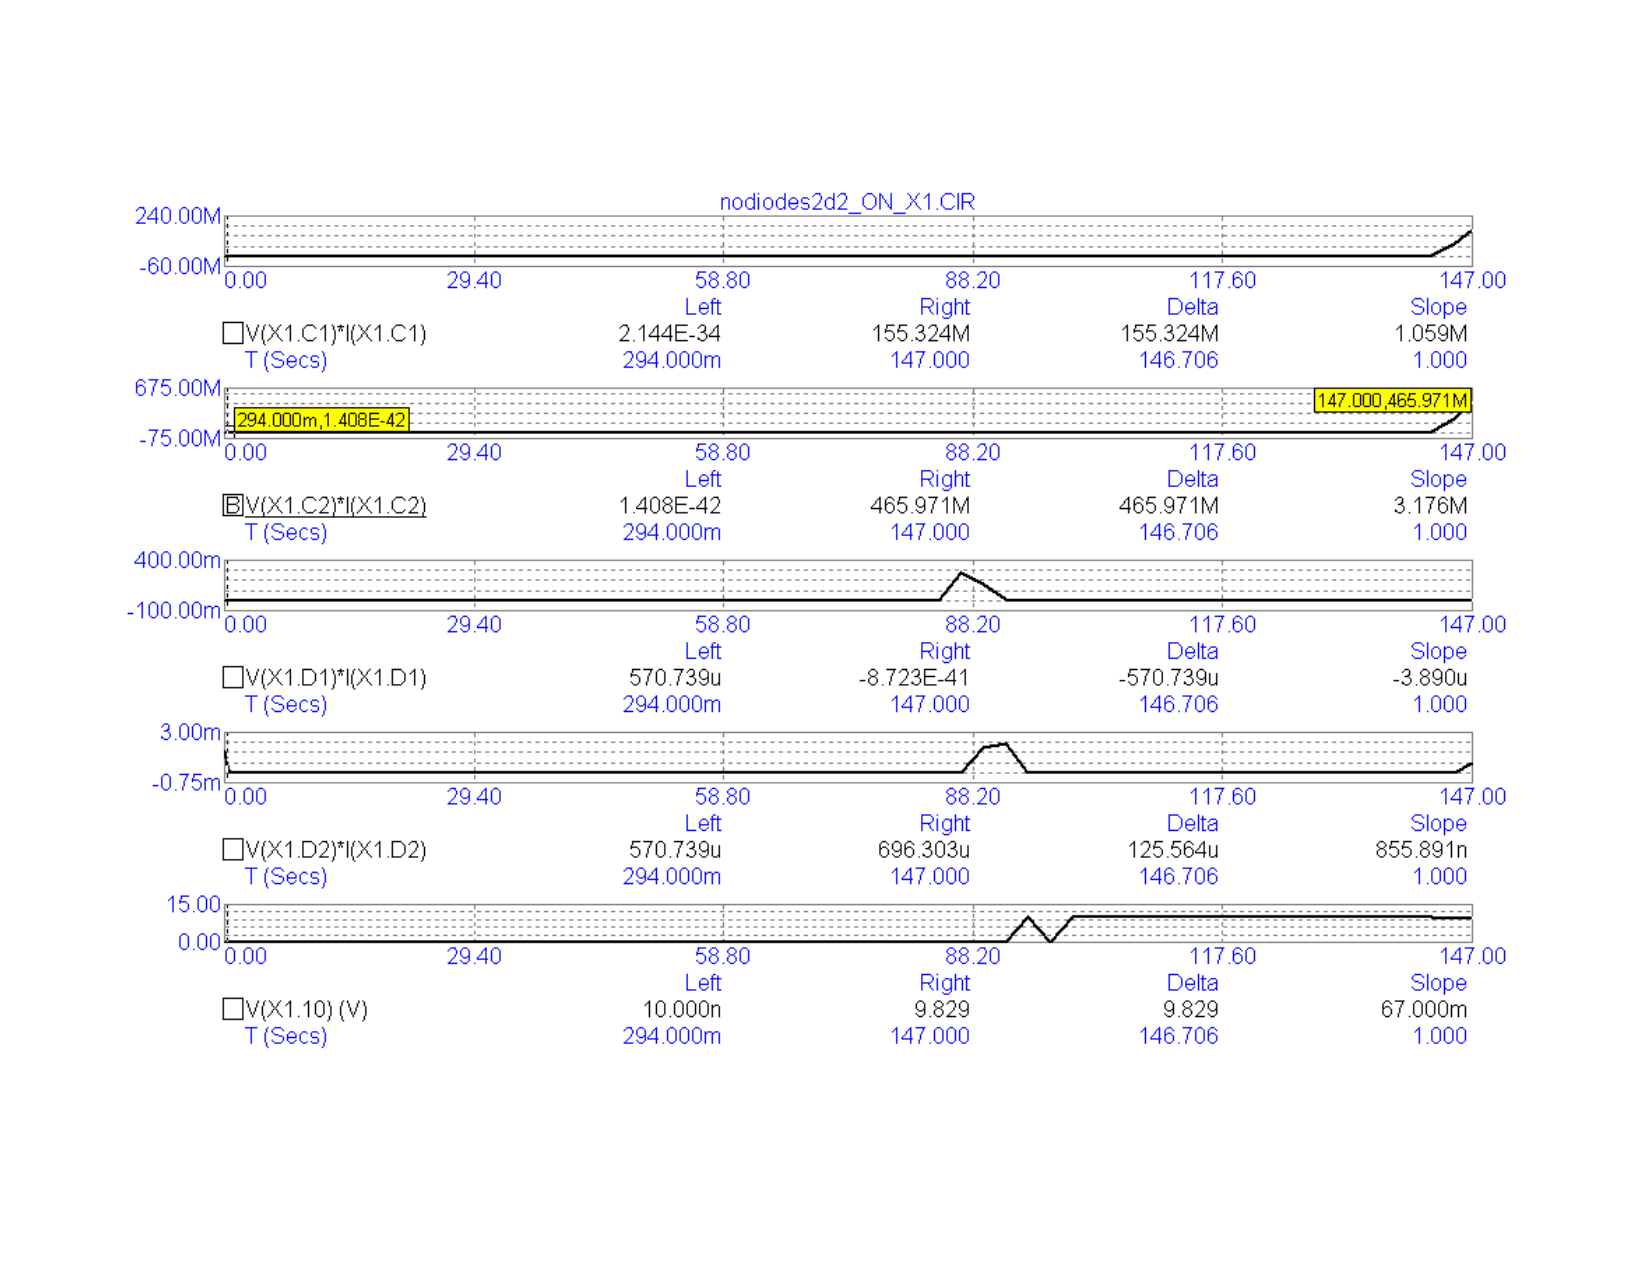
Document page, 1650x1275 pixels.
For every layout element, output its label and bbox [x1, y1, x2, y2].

picture [118, 183, 1532, 1072]
